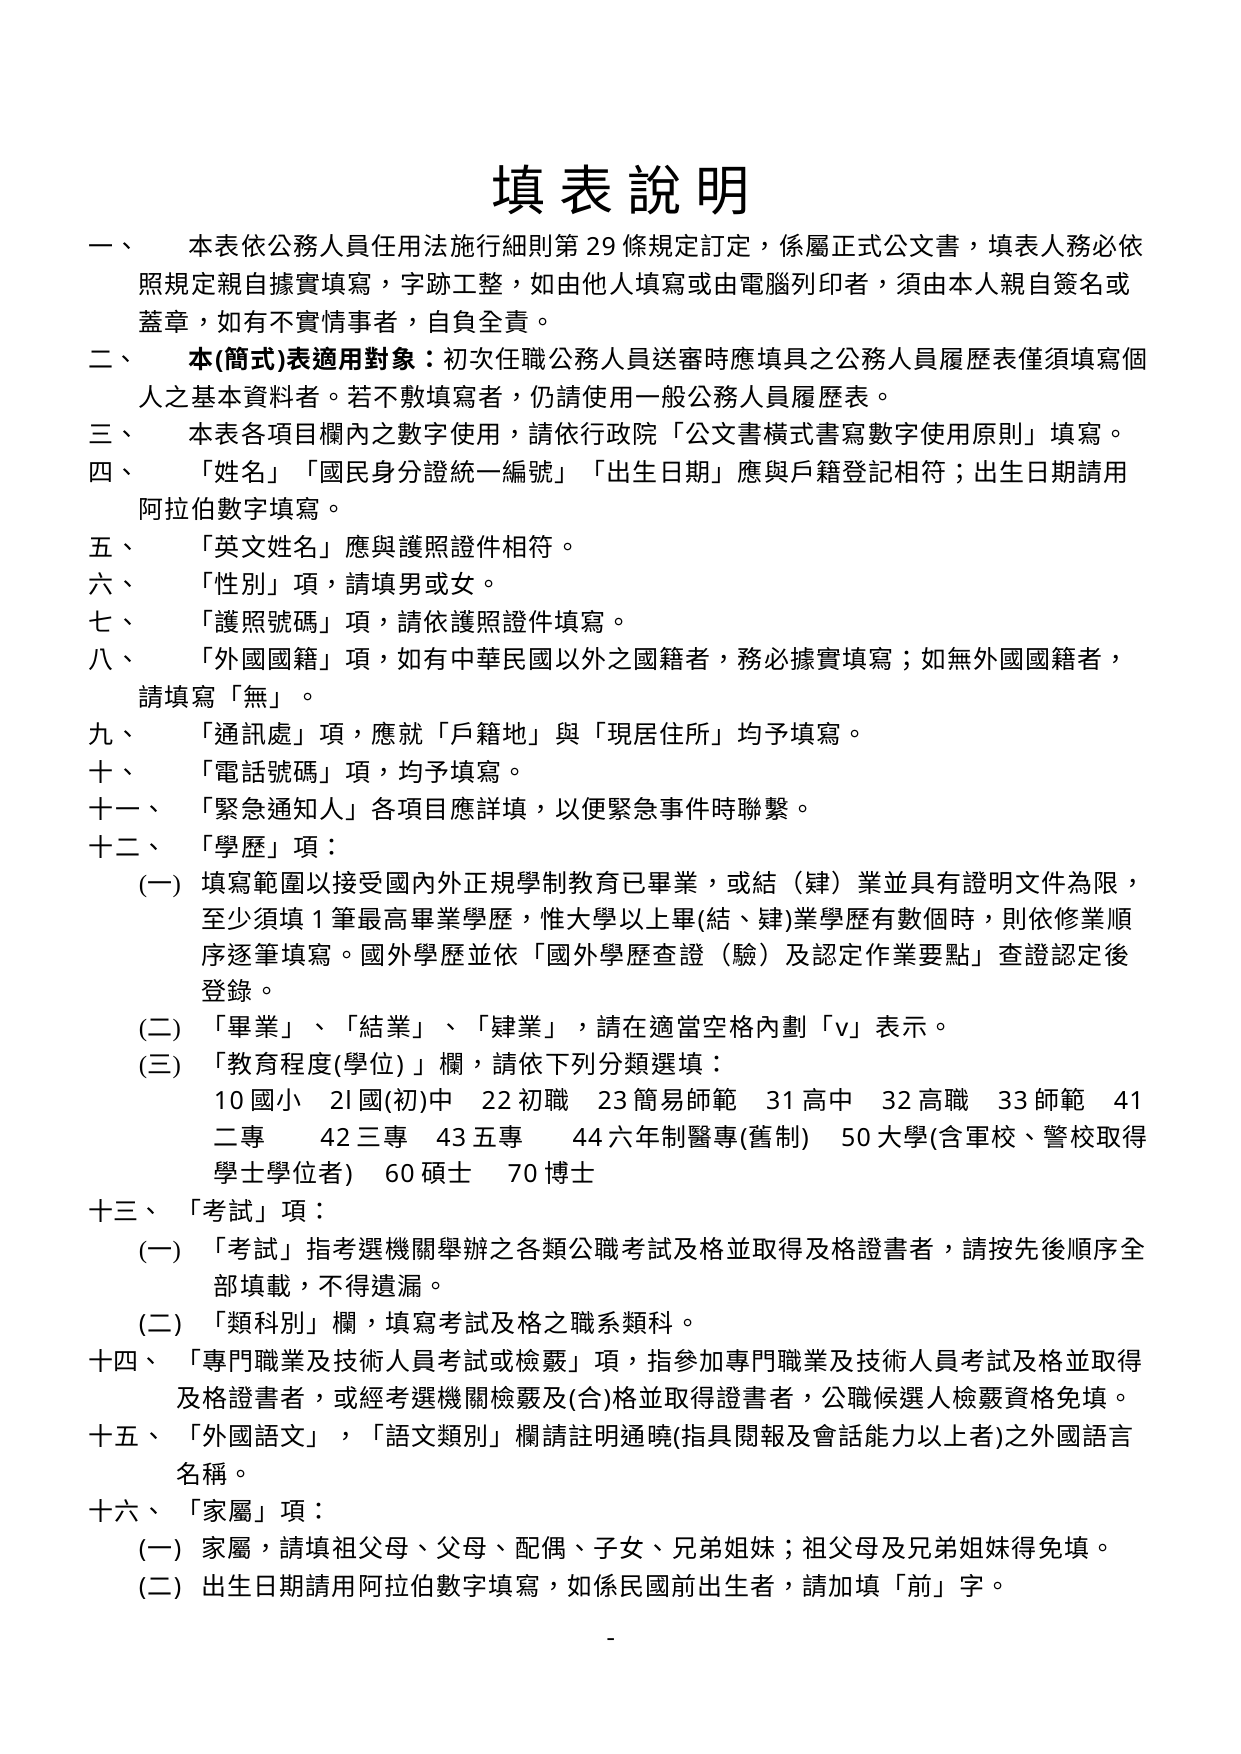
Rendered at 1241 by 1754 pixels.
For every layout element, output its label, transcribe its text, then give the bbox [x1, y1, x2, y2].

list 「教育程度(學位) 」欄，請依下列分類選填： 10國小 2l國(初)中 22初職 23簡易師範 31高中 32高職 33師範 41二專 42三專 43五專 44六年制醫專(舊制) 50大學(含軍校、警校取得學士學位者) 60碩士 70博士 [139, 1044, 1152, 1190]
list 「家屬」項： [89, 1490, 1152, 1528]
list 「電話號碼」項，均予填寫。 [89, 751, 1152, 788]
list 「學歷」項： [89, 826, 1152, 863]
list 本表各項目欄內之數字使用，請依行政院「公文書橫式書寫數字使用原則」填寫。 [89, 413, 1152, 451]
list 「緊急通知人」各項目應詳填，以便緊急事件時聯繫。 [89, 788, 1152, 826]
list 填寫範圍以接受國內外正規學制教育已畢業，或結（肄）業並具有證明文件為限，至少須填1筆最高畢業學歷，惟大學以上畢(結、肄)業學歷有數個時，則依修業順序逐筆填寫。國外學歷並依「國外學歷查證（驗）及認定作業要點」查證認定後登錄。 [139, 863, 1152, 1008]
list 「姓名」「國民身分證統一編號」「出生日期」應與戶籍登記相符；出生日期請用阿拉伯數字填寫。 [89, 451, 1152, 526]
list 「考試」項： [89, 1190, 1152, 1228]
list 「護照號碼」項，請依護照證件填寫。 [89, 601, 1152, 638]
list 「外國國籍」項，如有中華民國以外之國籍者，務必據實填寫；如無外國國籍者，請填寫「無」。 [89, 638, 1152, 713]
list 「類科別」欄，填寫考試及格之職系類科。 [139, 1303, 1152, 1340]
list 「專門職業及技術人員考試或檢覈」項，指參加專門職業及技術人員考試及格並取得及格證書者，或經考選機關檢覈及(合)格並取得證書者，公職候選人檢覈資格免填。 [89, 1340, 1152, 1415]
text 填 表 說 明 [89, 148, 1152, 226]
list 「通訊處」項，應就「戶籍地」與「現居住所」均予填寫。 [89, 713, 1152, 751]
list 家屬，請填祖父母、父母、配偶、子女、兄弟姐妹；祖父母及兄弟姐妹得免填。 [139, 1528, 1152, 1565]
list 「考試」指考選機關舉辦之各類公職考試及格並取得及格證書者，請按先後順序全部填載，不得遺漏。 [139, 1228, 1152, 1303]
list 「畢業」、「結業」、「肄業」，請在適當空格內劃「v」表示。 [139, 1008, 1152, 1044]
list 出生日期請用阿拉伯數字填寫，如係民國前出生者，請加填「前」字。 [139, 1565, 1152, 1603]
list 「外國語文」，「語文類別」欄請註明通曉(指具閱報及會話能力以上者)之外國語言名稱。 [89, 1415, 1152, 1490]
list 本(簡式)表適用對象：初次任職公務人員送審時應填具之公務人員履歷表僅須填寫個人之基本資料者。若不敷填寫者，仍請使用一般公務人員履歷表。 [89, 338, 1152, 413]
list 「英文姓名」應與護照證件相符。 [89, 526, 1152, 563]
list 「性別」項，請填男或女。 [89, 563, 1152, 601]
list 本表依公務人員任用法施行細則第29條規定訂定，係屬正式公文書，填表人務必依照規定親自據實填寫，字跡工整，如由他人填寫或由電腦列印者，須由本人親自簽名或蓋章，如有不實情事者，自負全責。 [89, 226, 1152, 338]
